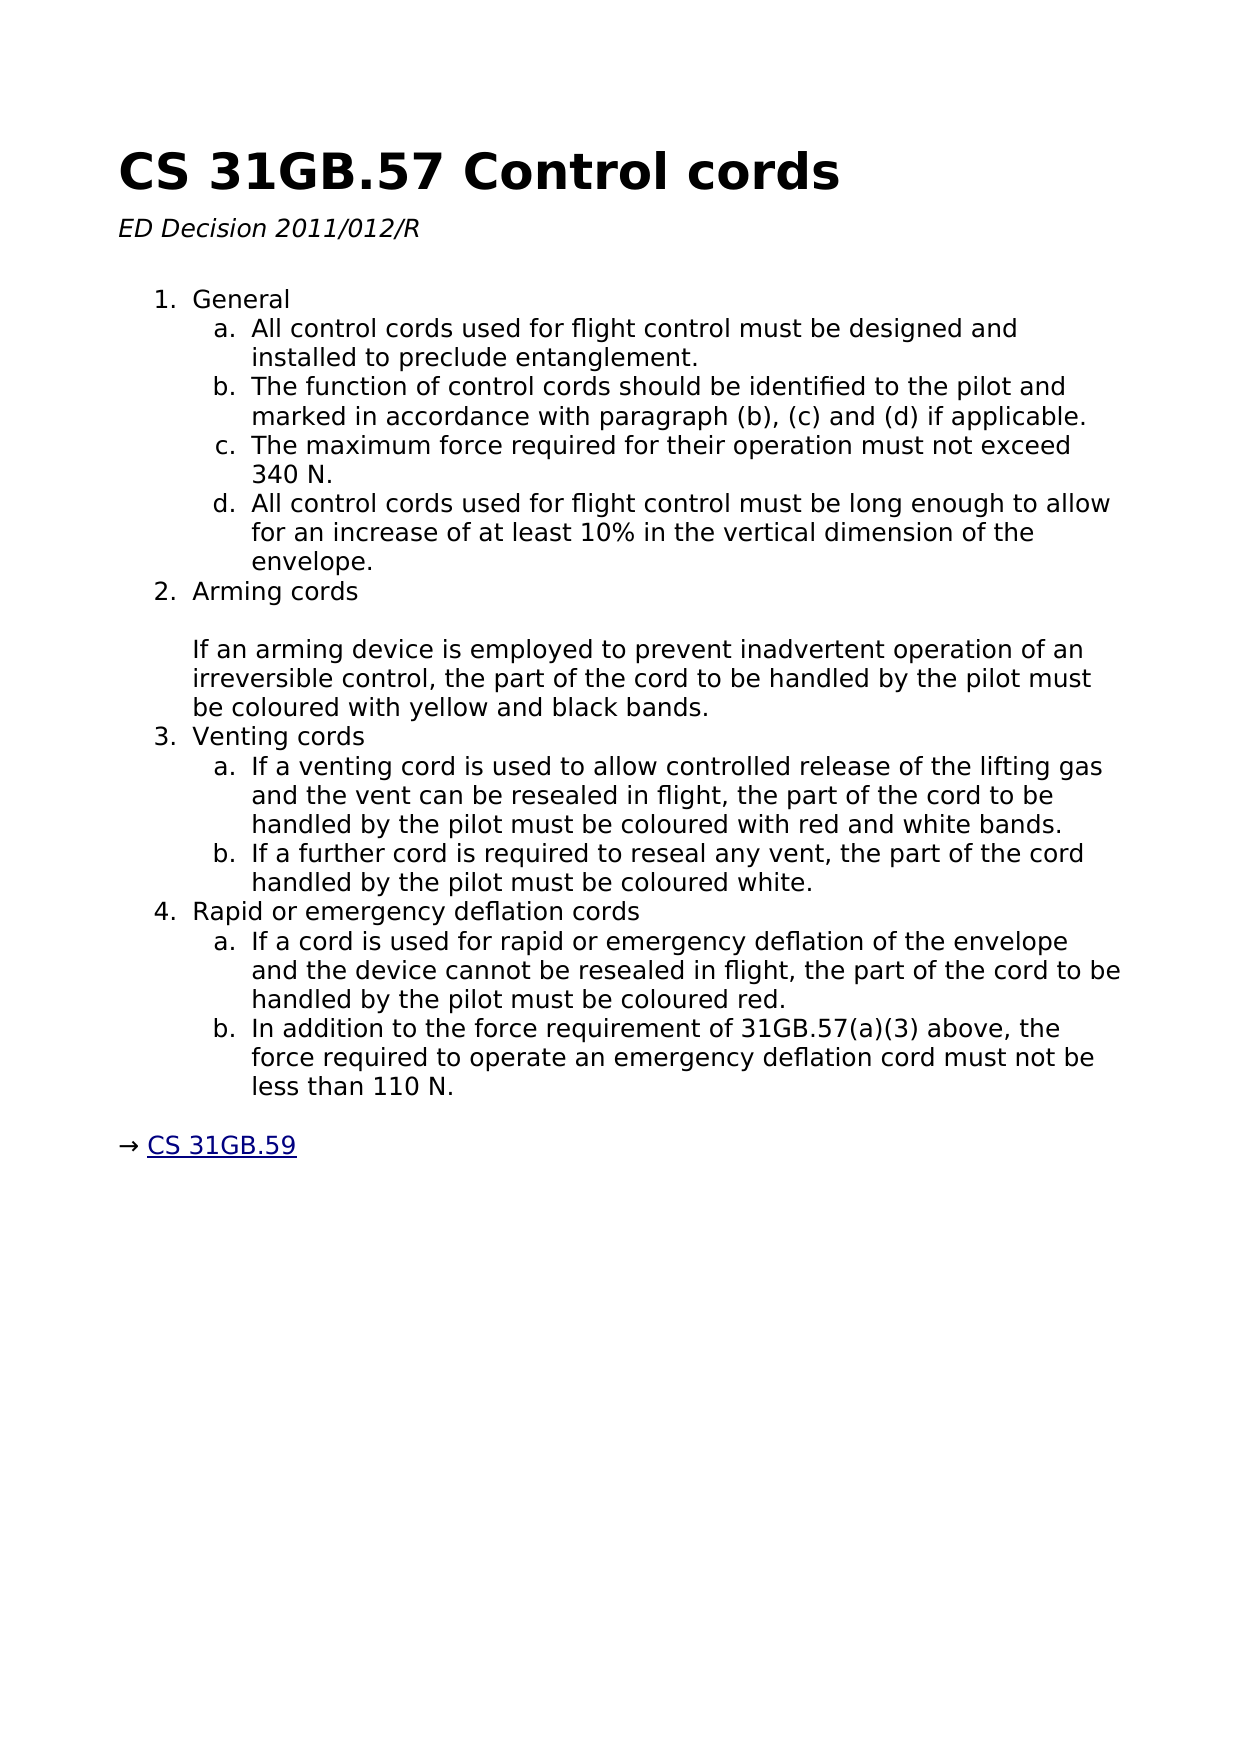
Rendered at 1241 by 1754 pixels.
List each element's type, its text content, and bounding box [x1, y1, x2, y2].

list General [177, 285, 1122, 314]
list All control cords used for flight control must be designed and installed to preclude entanglement. [236, 314, 1122, 372]
text → CS 31GB.59 [118, 1131, 1122, 1160]
list If a cord is used for rapid or emergency deflation of the envelope and the device cannot be resealed in flight, the part of the cord to be handled by the pilot must be coloured red. [236, 927, 1122, 1014]
subtitle CS 31GB.57 Control cords [118, 143, 1122, 201]
list The function of control cords should be identified to the pilot and marked in accordance with paragraph (b), (c) and (d) if applicable. [236, 372, 1122, 431]
list Arming cords If an arming device is employed to prevent inadvertent operation of an irreversible control, the part of the cord to be handled by the pilot must be coloured with yellow and black bands. [177, 577, 1122, 722]
list If a further cord is required to reseal any vent, the part of the cord handled by the pilot must be coloured white. [236, 839, 1122, 897]
list If a venting cord is used to allow controlled release of the lifting gas and the vent can be resealed in flight, the part of the cord to be handled by the pilot must be coloured with red and white bands. [236, 752, 1122, 839]
list Rapid or emergency deflation cords [177, 897, 1122, 927]
list The maximum force required for their operation must not exceed 340 N. [236, 431, 1122, 489]
list Venting cords [177, 722, 1122, 752]
text ED Decision 2011/012/R [118, 214, 1122, 243]
list In addition to the force requirement of 31GB.57(a)(3) above, the force required to operate an emergency deflation cord must not be less than 110 N. [236, 1014, 1122, 1102]
list All control cords used for flight control must be long enough to allow for an increase of at least 10% in the vertical dimension of the envelope. [236, 489, 1122, 577]
